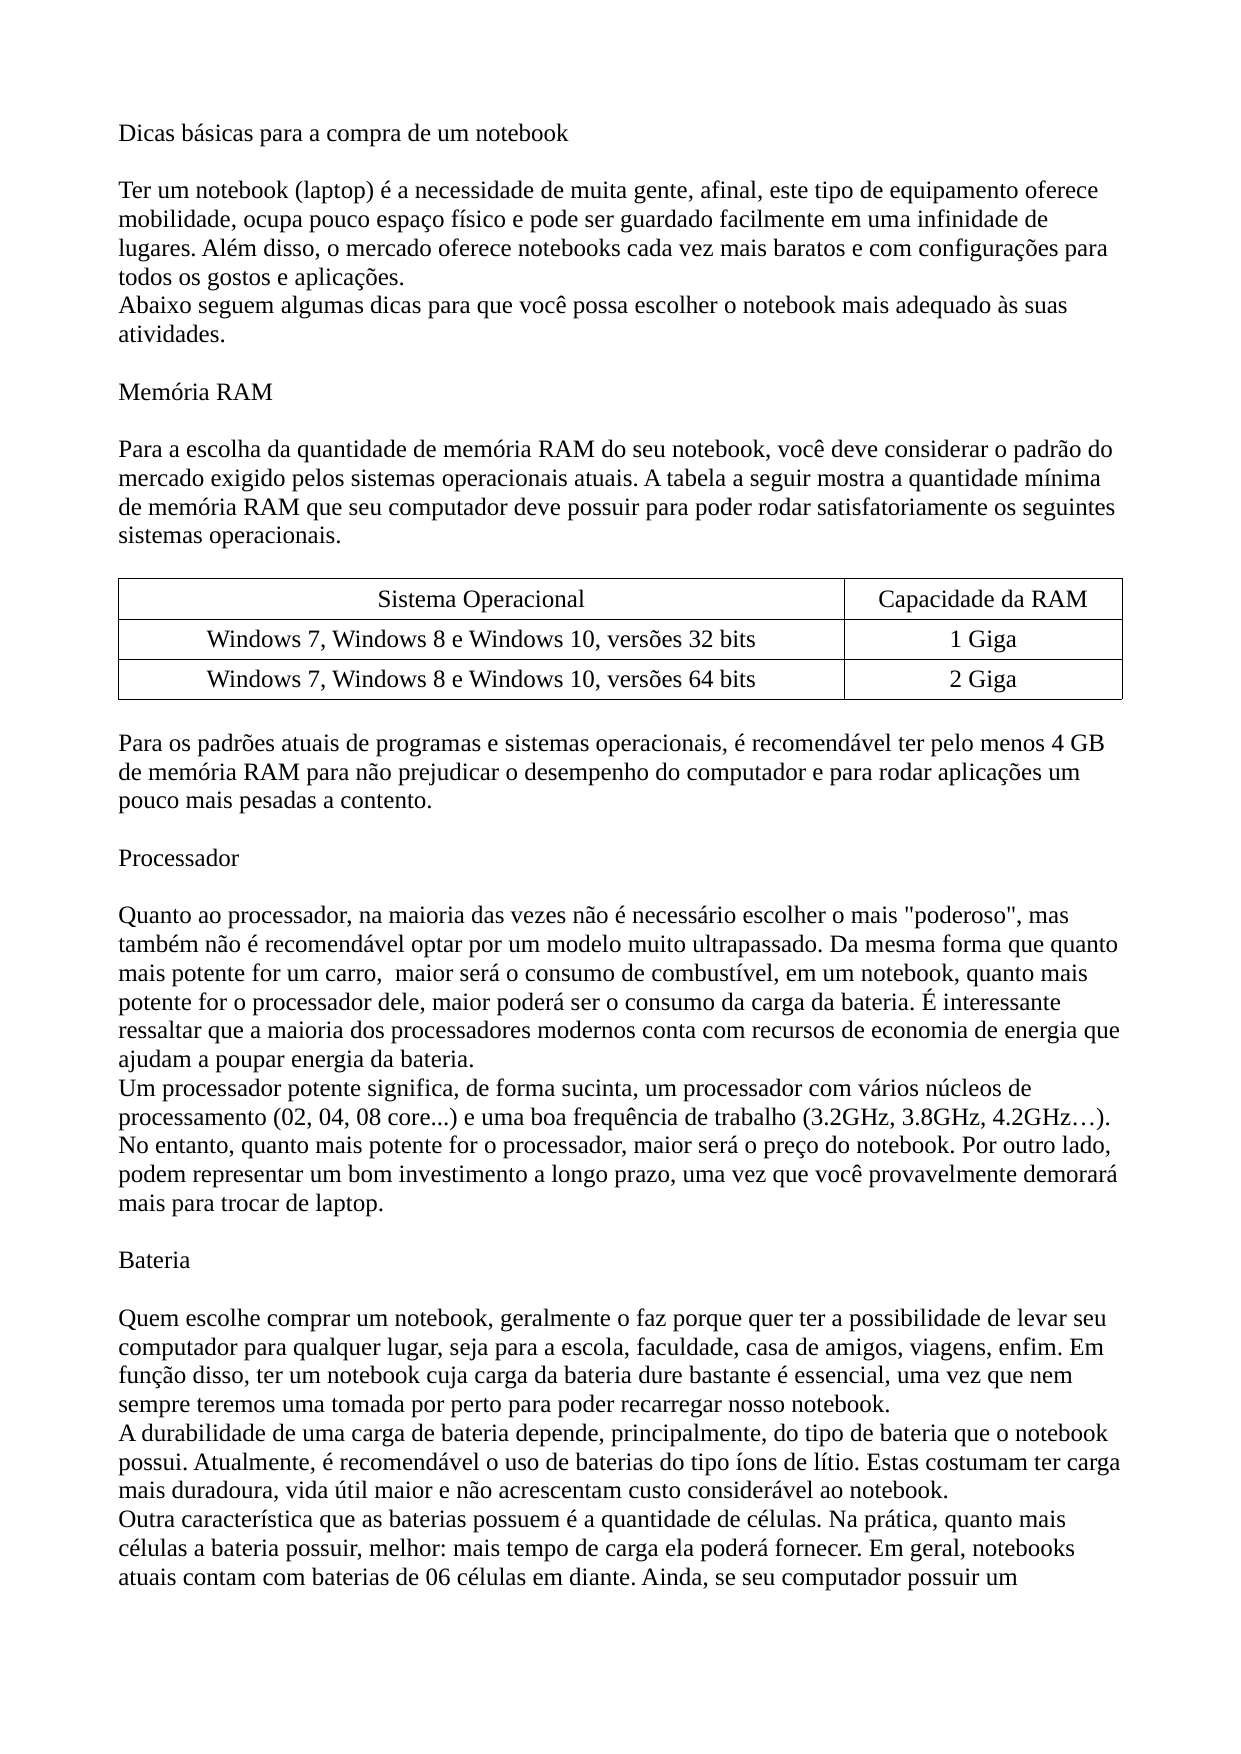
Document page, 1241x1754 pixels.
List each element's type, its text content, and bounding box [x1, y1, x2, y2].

text Para a escolha da quantidade de memória RAM do seu notebook, você deve considerar o padrão do mercado exigido pelos sistemas operacionais atuais. A tabela a seguir mostra a quantidade mínima de memória RAM que seu computador deve possuir para poder rodar satisfatoriamente os seguintes sistemas operacionais. [118, 434, 1122, 549]
table_header Sistema Operacional [119, 579, 844, 618]
text Para os padrões atuais de programas e sistemas operacionais, é recomendável ter pelo menos 4 GB de memória RAM para não prejudicar o desempenho do computador e para rodar aplicações um pouco mais pesadas a contento. [118, 728, 1122, 814]
text Ter um notebook (laptop) é a necessidade de muita gente, afinal, este tipo de equipamento oferece mobilidade, ocupa pouco espaço físico e pode ser guardado facilmente em uma infinidade de lugares. Além disso, o mercado oferece notebooks cada vez mais baratos e com configurações para todos os gostos e aplicações. [118, 176, 1122, 291]
text Um processador potente significa, de forma sucinta, um processador com vários núcleos de processamento (02, 04, 08 core...) e uma boa frequência de trabalho (3.2GHz, 3.8GHz, 4.2GHz…). [118, 1073, 1122, 1130]
text No entanto, quanto mais potente for o processador, maior será o preço do notebook. Por outro lado, podem representar um bom investimento a longo prazo, uma vez que você provavelmente demorará mais para trocar de laptop. [118, 1130, 1122, 1217]
text Quanto ao processador, na maioria das vezes não é necessário escolher o mais "poderoso", mas também não é recomendável optar por um modelo muito ultrapassado. Da mesma forma que quanto mais potente for um carro, maior será o consumo de combustível, em um notebook, quanto mais potente for o processador dele, maior poderá ser o consumo da carga da bateria. É interessante ressaltar que a maioria dos processadores modernos conta com recursos de economia de energia que ajudam a poupar energia da bateria. [118, 900, 1122, 1073]
text Bateria [118, 1245, 1122, 1274]
table_cell Windows 7, Windows 8 e Windows 10, versões 32 bits [119, 620, 844, 659]
text Abaixo seguem algumas dicas para que você possa escolher o notebook mais adequado às suas atividades. [118, 291, 1122, 348]
text Processador [118, 843, 1122, 872]
table_cell Windows 7, Windows 8 e Windows 10, versões 64 bits [119, 660, 844, 699]
text Dicas básicas para a compra de um notebook [118, 118, 1122, 147]
table_header Capacidade da RAM [845, 579, 1122, 618]
table_cell 1 Giga [845, 620, 1122, 659]
text Outra característica que as baterias possuem é a quantidade de células. Na prática, quanto mais células a bateria possuir, melhor: mais tempo de carga ela poderá fornecer. Em geral, notebooks atuais contam com baterias de 06 células em diante. Ainda, se seu computador possuir um [118, 1504, 1122, 1590]
text A durabilidade de uma carga de bateria depende, principalmente, do tipo de bateria que o notebook possui. Atualmente, é recomendável o uso de baterias do tipo íons de lítio. Estas costumam ter carga mais duradoura, vida útil maior e não acrescentam custo considerável ao notebook. [118, 1418, 1122, 1504]
text Quem escolhe comprar um notebook, geralmente o faz porque quer ter a possibilidade de levar seu computador para qualquer lugar, seja para a escola, faculdade, casa de amigos, viagens, enfim. Em função disso, ter um notebook cuja carga da bateria dure bastante é essencial, uma vez que nem sempre teremos uma tomada por perto para poder recarregar nosso notebook. [118, 1303, 1122, 1418]
table_cell 2 Giga [845, 660, 1122, 699]
text Memória RAM [118, 377, 1122, 406]
